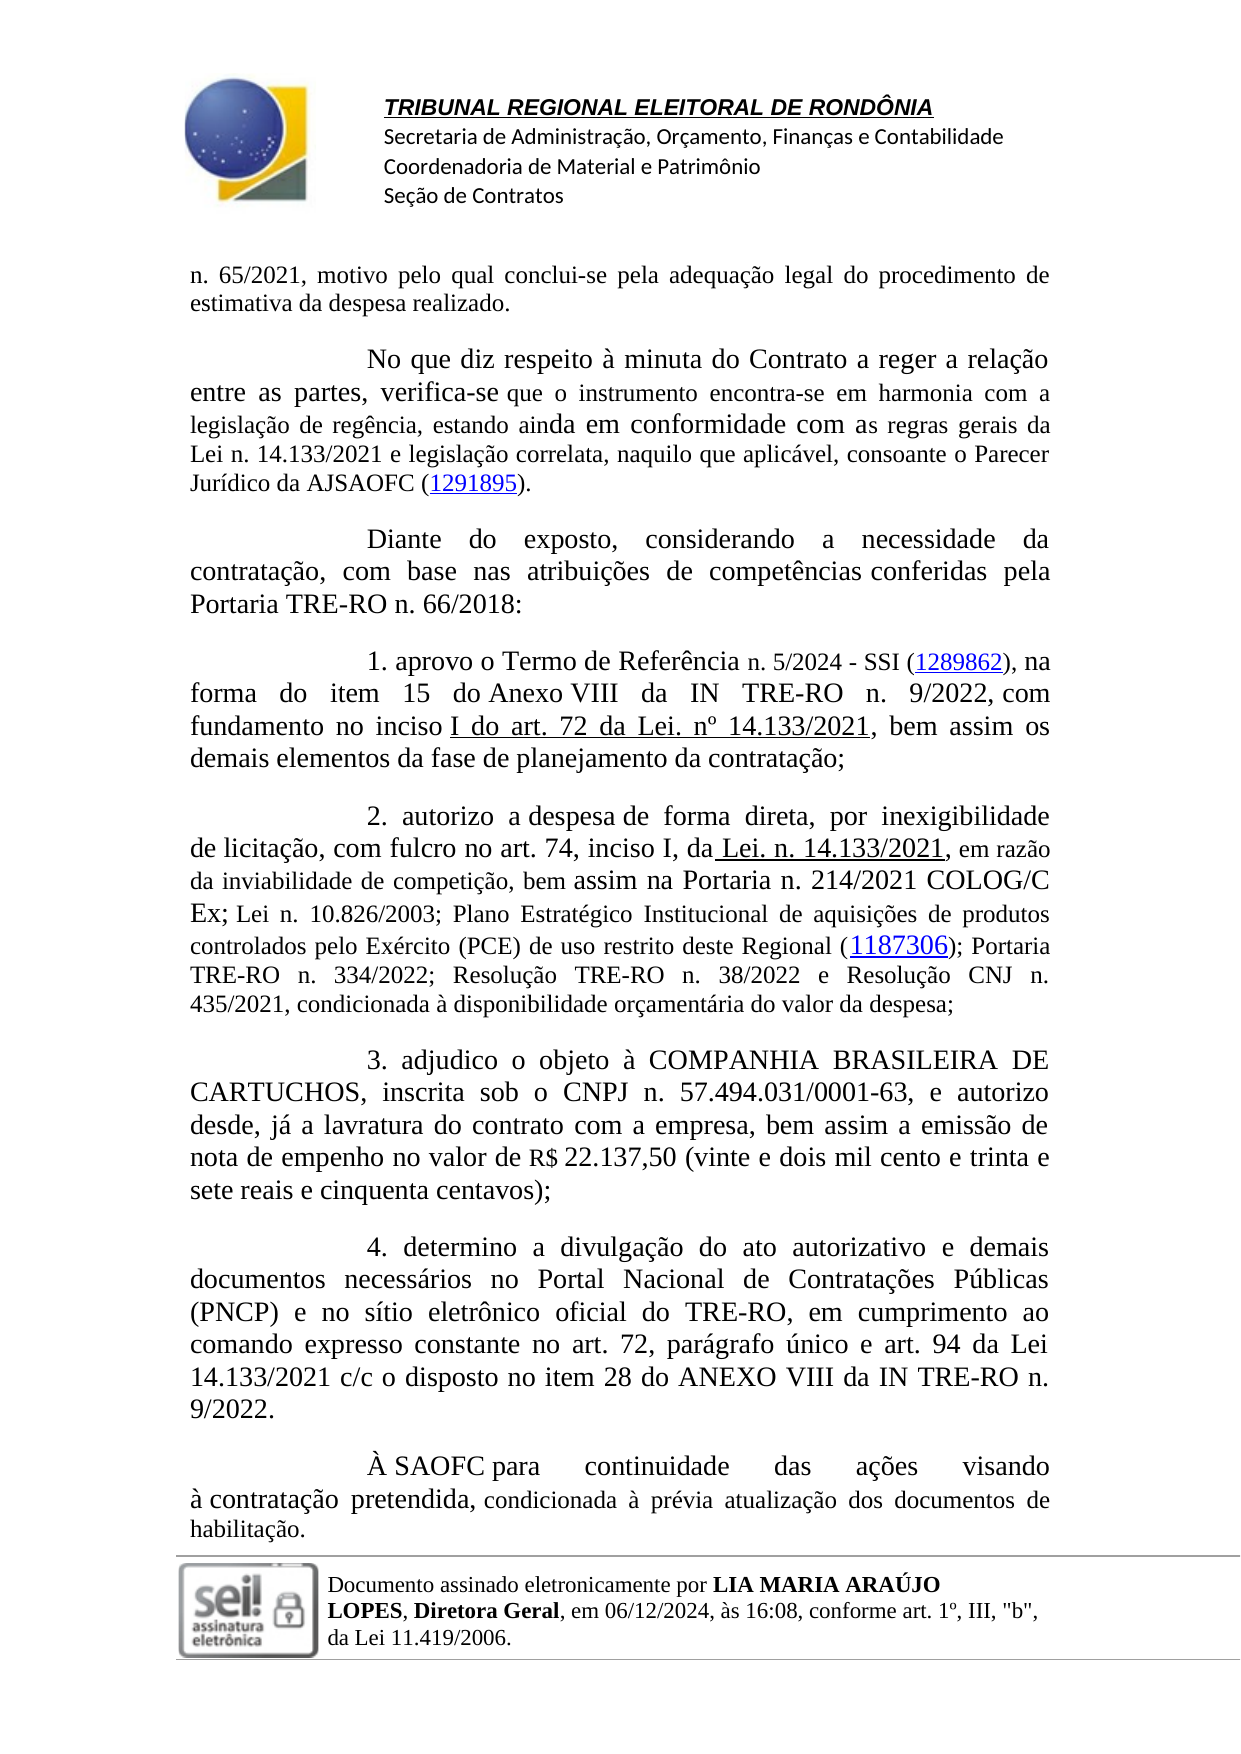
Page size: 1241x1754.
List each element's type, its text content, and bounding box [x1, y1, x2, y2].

text À SAOFC para continuidade das ações visando à contratação pretendida, condicionada à prévia atualização dos documentos de habilitação. [190, 1449, 1051, 1543]
text n. 65/2021, motivo pelo qual conclui-se pela adequação legal do procedimento de estimativa da despesa realizado. [190, 260, 1051, 317]
text No que diz respeito à minuta do Contrato a reger a relação entre as partes, verifica-se que o instrumento encontra-se em harmonia com a legislação de regência, estando ainda em conformidade com as regras gerais da Lei n. 14.133/2021 e legislação correlata, naquilo que aplicável, consoante o Parecer Jurídico da AJSAOFC (1291895). [190, 342, 1051, 497]
text 2. autorizo a despesa de forma direta, por inexigibilidade de licitação, com fulcro no art. 74, inciso I, da Lei. n. 14.133/2021, em razão da inviabilidade de competição, bem assim na Portaria n. 214/2021 COLOG/C Ex; Lei n. 10.826/2003; Plano Estratégico Institucional de aquisições de produtos controlados pelo Exército (PCE) de uso restrito deste Regional (1187306); Portaria TRE-RO n. 334/2022; Resolução TRE-RO n. 38/2022 e Resolução CNJ n. 435/2021, condicionada à disponibilidade orçamentária do valor da despesa; [190, 799, 1051, 1018]
text 3. adjudico o objeto à COMPANHIA BRASILEIRA DE CARTUCHOS, inscrita sob o CNPJ n. 57.494.031/0001-63, e autorizo desde, já a lavratura do contrato com a empresa, bem assim a emissão de nota de empenho no valor de R$ 22.137,50 (vinte e dois mil cento e trinta e sete reais e cinquenta centavos); [190, 1043, 1051, 1205]
text 4. determino a divulgação do ato autorizativo e demais documentos necessários no Portal Nacional de Contratações Públicas (PNCP) e no sítio eletrônico oficial do TRE-RO, em cumprimento ao comando expresso constante no art. 72, parágrafo único e art. 94 da Lei 14.133/2021 c/c o disposto no item 28 do ANEXO VIII da IN TRE-RO n. 9/2022. [190, 1230, 1051, 1424]
table_header Documento assinado eletronicamente por LIA MARIA ARAÚJO LOPES, Diretora Geral, em 06/12/2024, às 16:08, conforme art. 1º, III, "b", da Lei 11.419/2006. [326, 1562, 1063, 1659]
table_header [177, 1562, 326, 1659]
text 1. aprovo o Termo de Referência n. 5/2024 - SSI (1289862), na forma do item 15 do Anexo VIII da IN TRE-RO n. 9/2022, com fundamento no inciso I do art. 72 da Lei. nº 14.133/2021, bem assim os demais elementos da fase de planejamento da contratação; [190, 644, 1051, 774]
text Diante do exposto, considerando a necessidade da contratação, com base nas atribuições de competências conferidas pela Portaria TRE-RO n. 66/2018: [190, 522, 1051, 619]
